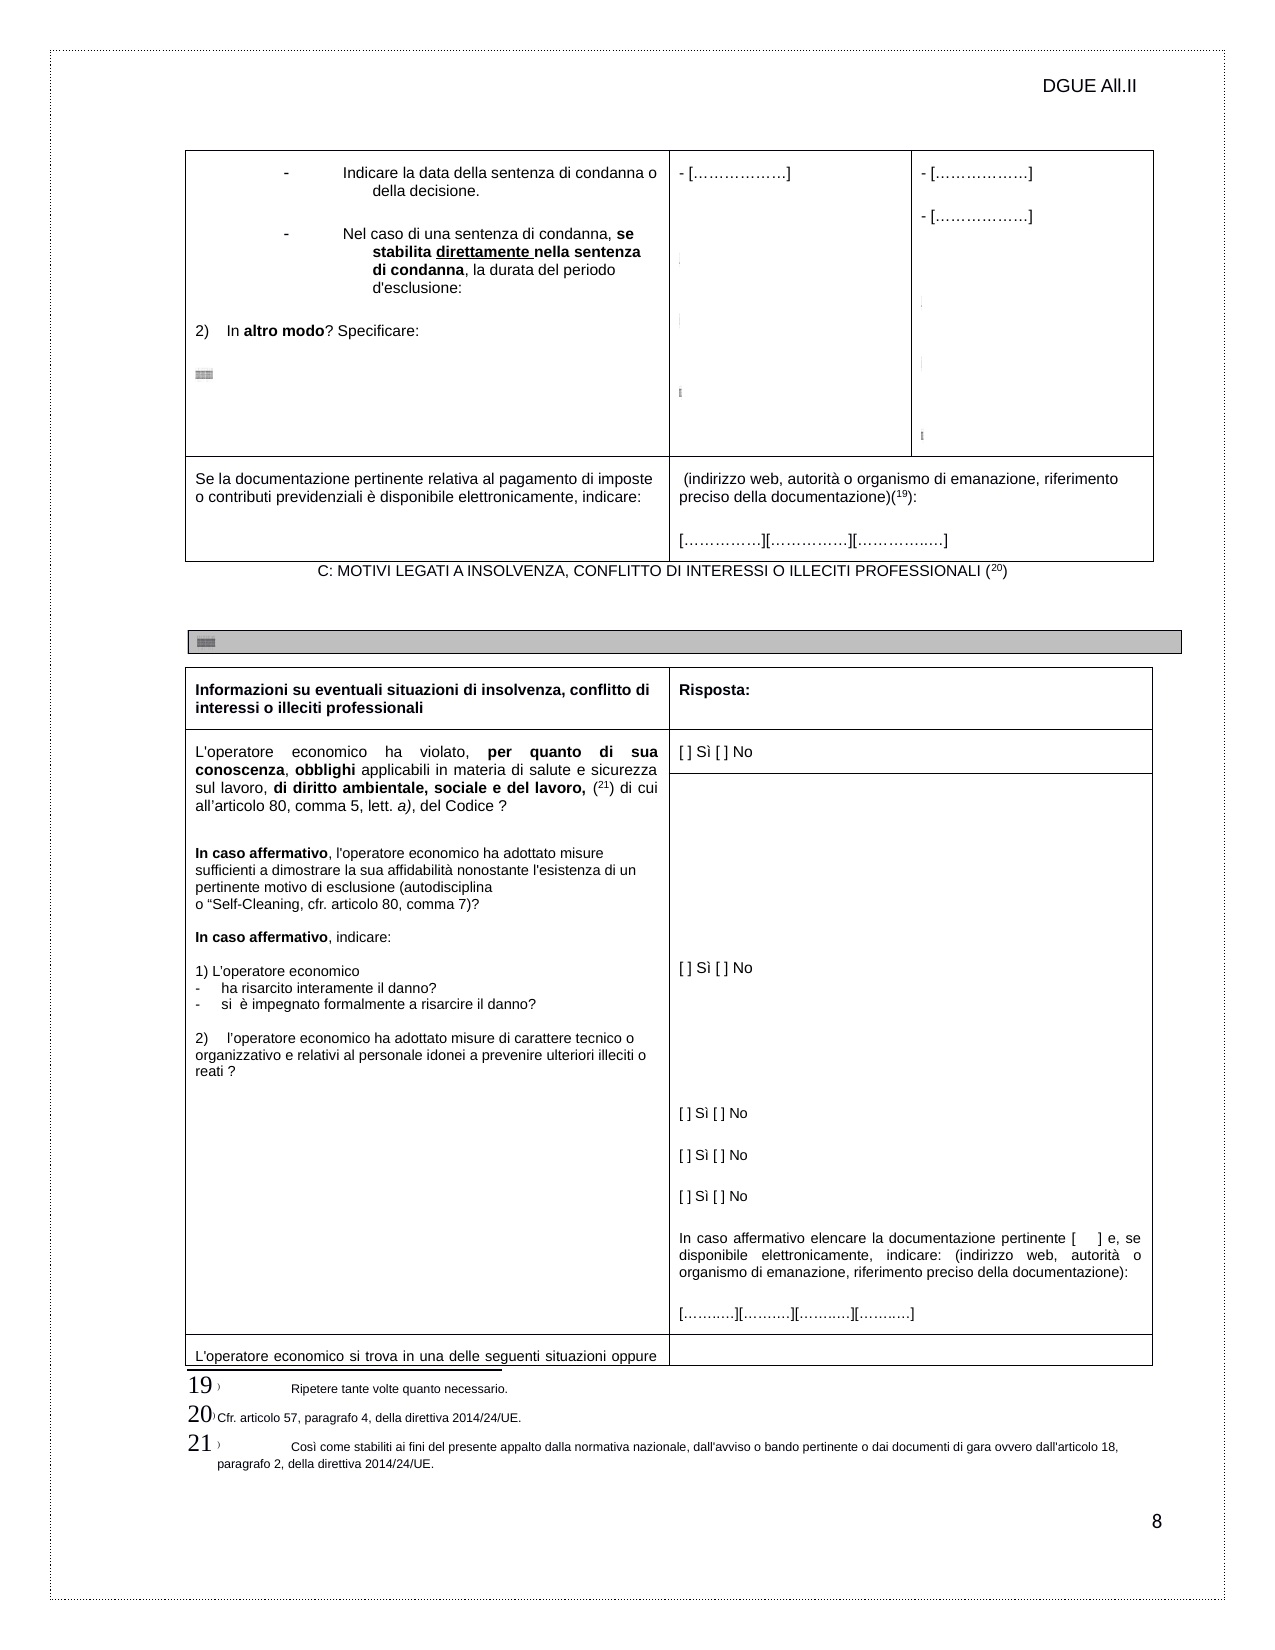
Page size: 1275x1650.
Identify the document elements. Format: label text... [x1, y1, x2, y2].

table_cell [670, 1335, 1152, 1365]
text Si noti che ai fini del presente appalto alcuni dei motivi di esclusione elencati di seguito potrebbero essere stati oggetto di una definizione più precisa nel diritto nazionale, nell'avviso o bando pertinente o nei documenti di gara. Il diritto nazionale può ad esempio prevedere che nel concetto di "grave illecito professionale" rientrino forme diverse di condotta. [189, 631, 1181, 653]
table_cell a) [………..…] b) [……..……] c1) [ ] Sì [ ] No - [ ] Sì [ ] No - [………………] - [………………] c2) [………….…] d) [ ] Sì [ ] No In caso affermativo, fornire informazioni dettagliate: [……] [670, 151, 911, 456]
table_cell L'operatore economico ha violato, per quanto di sua conoscenza, obblighi applicabili in materia di salute e sicurezza sul lavoro, di diritto ambientale, sociale e del lavoro, () di cui all’articolo 80, comma 5, lett. a), del Codice ? In caso affermativo, l'operatore economico ha adottato misure sufficienti a dimostrare la sua affidabilità nonostante l'esistenza di un pertinente motivo di esclusione (autodisciplina o “Self-Cleaning, cfr. articolo 80, comma 7)? In caso affermativo, indicare: 1) L’operatore economico - ha risarcito interamente il danno? - si è impegnato formalmente a risarcire il danno? 2) l’operatore economico ha adottato misure di carattere tecnico o organizzativo e relativi al personale idonei a prevenire ulteriori illeciti o reati ? [186, 730, 669, 1334]
table_cell [ ] Sì [ ] No [ ] Sì [ ] No [ ] Sì [ ] No [ ] Sì [ ] No In caso affermativo elencare la documentazione pertinente [ ] e, se disponibile elettronicamente, indicare: (indirizzo web, autorità o organismo di emanazione, riferimento preciso della documentazione): [……..…][…….…][……..…][……..…] [670, 774, 1152, 1334]
table_cell In caso negativo, indicare: a) Paese o Stato membro interessato b) Di quale importo si tratta c) Come è stata stabilita tale inottemperanza: 1) Mediante una decisione giudiziaria o amministrativa: Tale decisione è definitiva e vincolante? Indicare la data della sentenza di condanna o della decisione. Nel caso di una sentenza di condanna, se stabilita direttamente nella sentenza di condanna, la durata del periodo d'esclusione: 2) In altro modo? Specificare: d) L'operatore economico ha ottemperato od ottempererà ai suoi obblighi, pagando o impegnandosi in modo vincolante a pagare le imposte, le tasse o i contributi previdenziali dovuti, compresi eventuali interessi o multe, avendo effettuato il pagamento o formalizzato l’impegno prima della scadenza del termine per la presentazione della domanda (articolo 80 comma 4, ultimo periodo, del Codice)? [186, 151, 669, 456]
table_cell L'operatore economico si trova in una delle seguenti situazioni oppure [186, 1335, 669, 1365]
table_header Informazioni su eventuali situazioni di insolvenza, conflitto di interessi o illeciti professionali [186, 668, 669, 729]
table_cell (indirizzo web, autorità o organismo di emanazione, riferimento preciso della documentazione)(): [……………][……………][…………..…] [670, 457, 1153, 561]
table_cell Se la documentazione pertinente relativa al pagamento di imposte o contributi previdenziali è disponibile elettronicamente, indicare: [186, 457, 669, 561]
title C: motivi legati a insolvenza, conflitto di interessi o illeciti professionali () [187, 562, 1137, 580]
table_cell a) [………..…] b) [……..……] c1) [ ] Sì [ ] No - [ ] Sì [ ] No - [………………] - [………………] c2) [………….…] d) [ ] Sì [ ] No In caso affermativo, fornire informazioni dettagliate: [……] [912, 151, 1153, 456]
text ) Cfr. articolo 57, paragrafo 4, della direttiva 2014/24/UE. [187, 1399, 1137, 1428]
table_header Risposta: [670, 668, 1152, 729]
table_cell [ ] Sì [ ] No [670, 730, 1152, 773]
